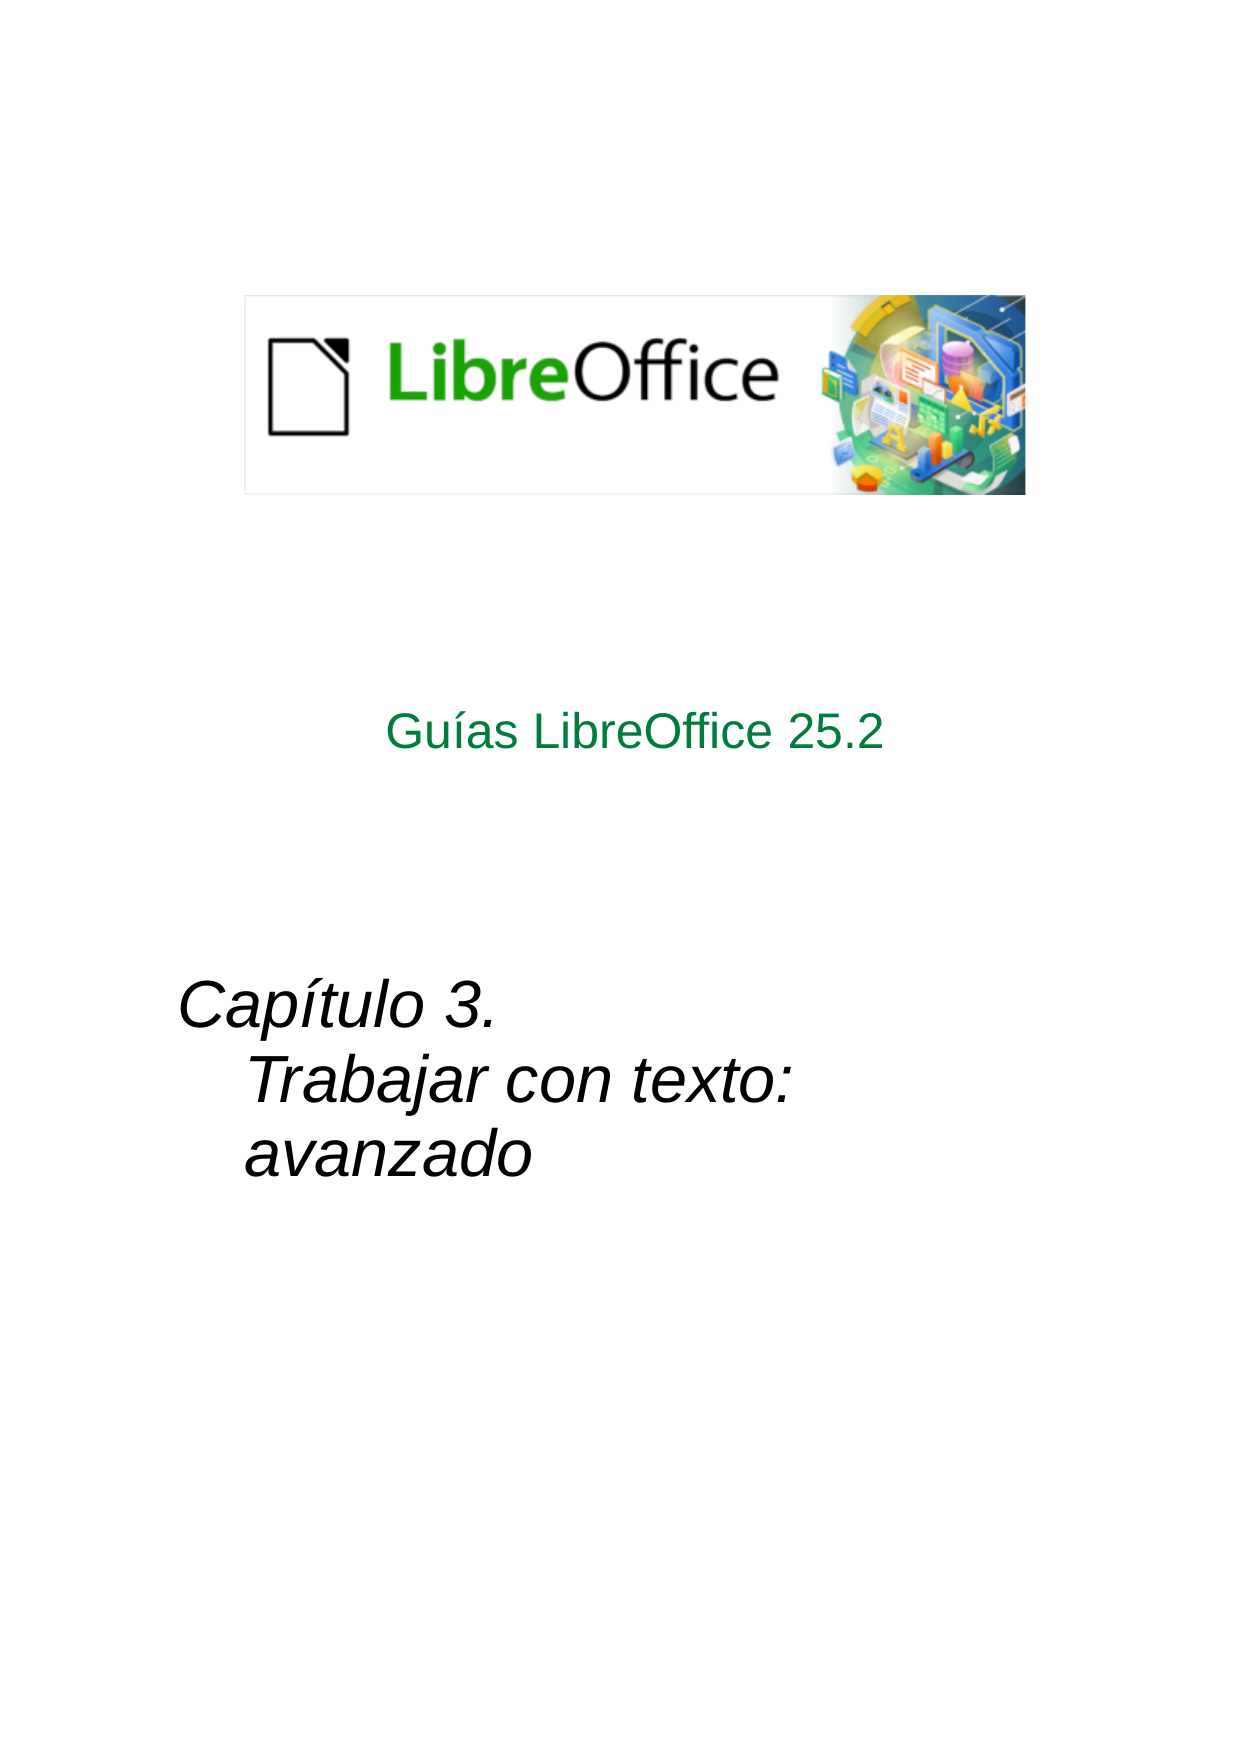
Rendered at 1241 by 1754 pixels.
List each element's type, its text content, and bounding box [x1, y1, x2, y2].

text Guías LibreOffice 25.2 [177, 703, 1093, 759]
title Capítulo 3. Trabajar con texto: avanzado [177, 967, 1093, 1191]
picture [244, 295, 1026, 495]
